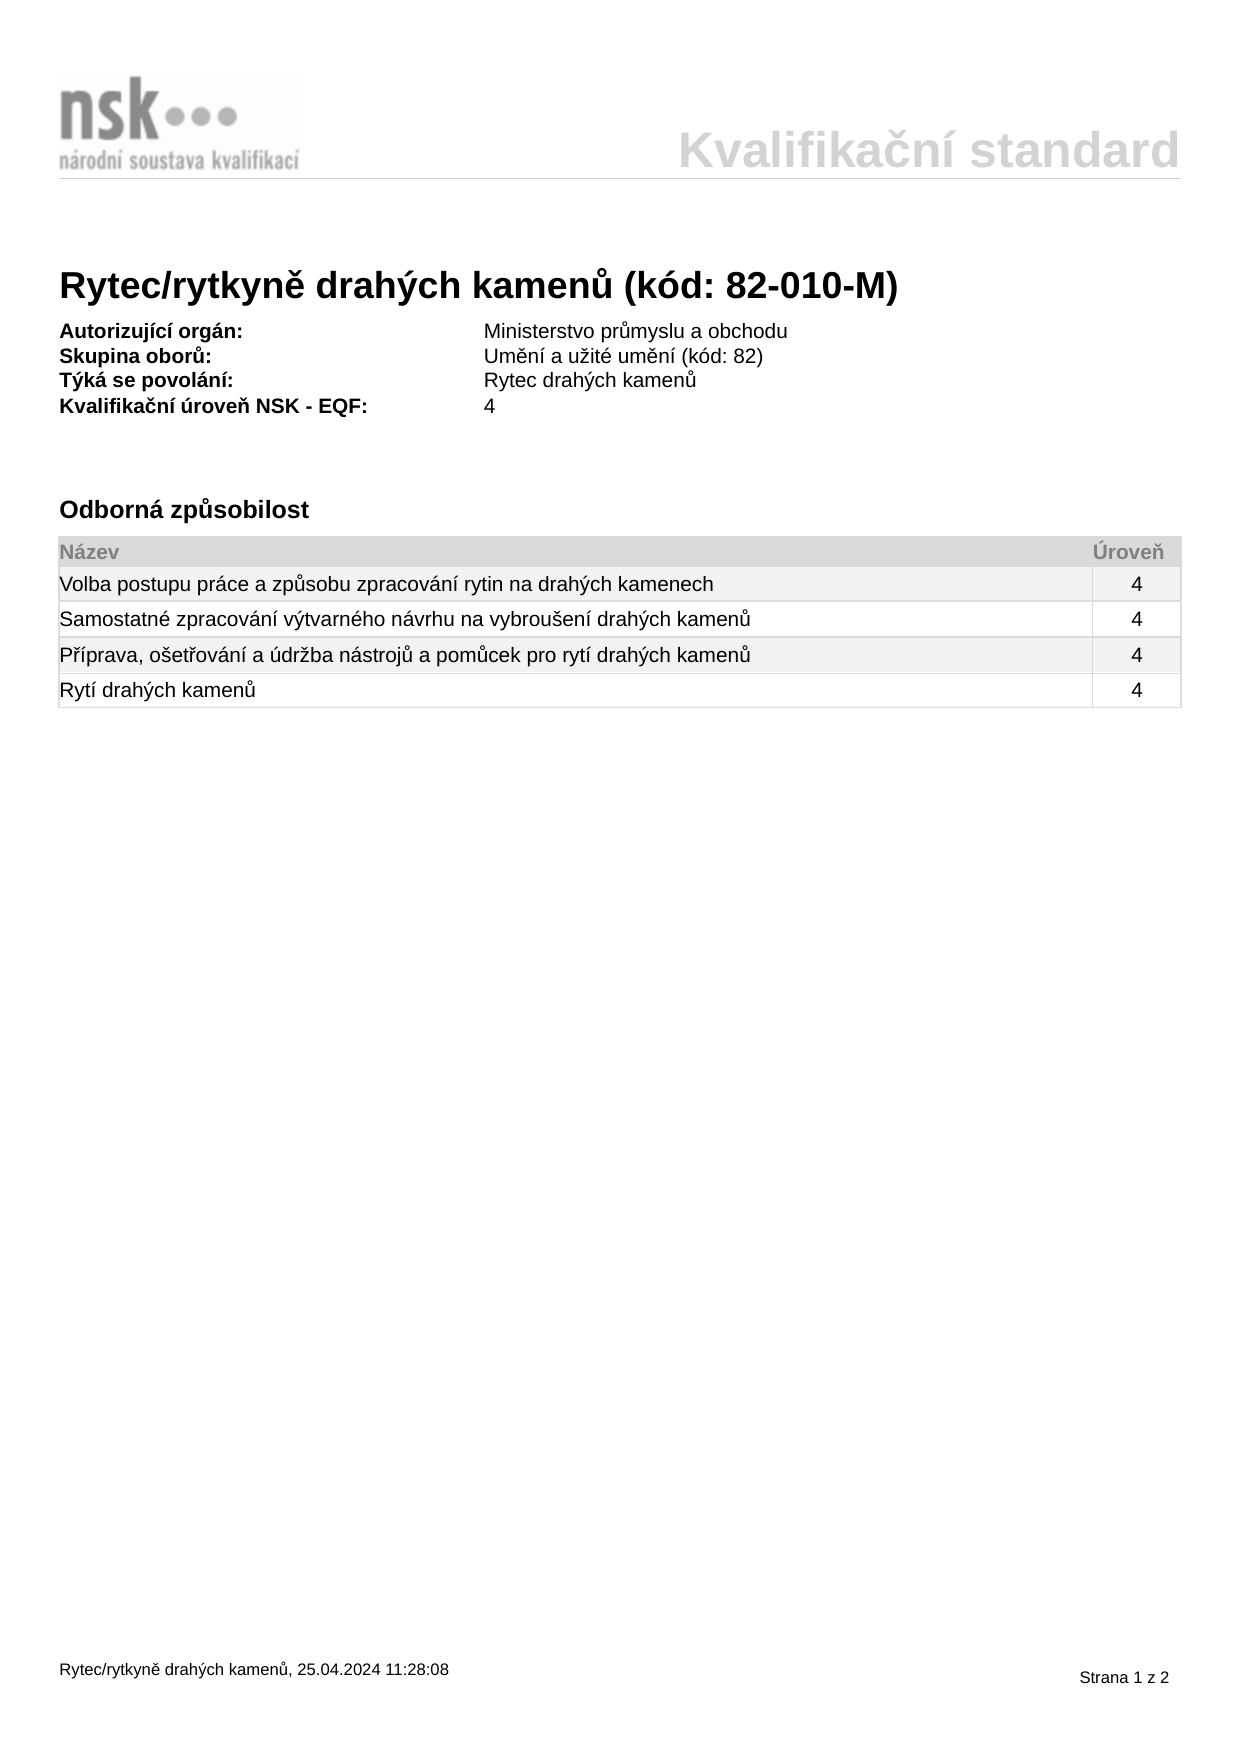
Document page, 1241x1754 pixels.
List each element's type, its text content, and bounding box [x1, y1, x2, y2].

table_cell Umění a užité umění (kód: 82) [484, 344, 1181, 368]
table_cell [626, 418, 862, 489]
table_cell Rytec drahých kamenů [484, 368, 1181, 393]
table_cell Rytí drahých kamenů [60, 674, 1092, 707]
table_cell [1169, 524, 1181, 536]
table_cell [626, 1307, 862, 1484]
table_cell [484, 172, 620, 178]
table_cell Rytec/rytkyně drahých kamenů (kód: 82-010-M) [59, 224, 1181, 307]
table_cell 4 [1093, 567, 1180, 600]
table_cell Odborná způsobilost [59, 489, 1181, 524]
table_cell 4 [484, 394, 1181, 417]
table_cell [862, 1007, 1093, 1307]
table_cell Skupina oborů: [59, 344, 483, 368]
table_cell [1169, 1484, 1181, 1659]
table_cell Ministerstvo průmyslu a obchodu [484, 319, 1181, 344]
table_header [621, 59, 626, 172]
table_cell [1093, 1484, 1169, 1659]
table_cell [484, 1307, 620, 1484]
table_cell [484, 196, 620, 224]
table_cell 4 [1093, 602, 1180, 636]
table_cell [59, 524, 483, 536]
table_cell [1093, 196, 1169, 224]
table_cell [620, 1484, 626, 1659]
table_cell [626, 1484, 862, 1659]
table_cell [59, 1007, 483, 1307]
table_cell [862, 708, 1093, 1007]
table_header Kvalifikační standard [626, 59, 1181, 178]
table_cell Volba postupu práce a způsobu zpracování rytin na drahých kamenech [60, 567, 1092, 600]
table_cell Strana 1 z 2 [862, 1659, 1169, 1695]
table_cell [862, 307, 1093, 319]
table_cell [59, 196, 483, 224]
table_cell Týká se povolání: [59, 368, 483, 392]
table_cell Příprava, ošetřování a údržba nástrojů a pomůcek pro rytí drahých kamenů [60, 638, 1092, 672]
table_cell 4 [1093, 674, 1180, 707]
table_cell [862, 1484, 1093, 1659]
table_cell [620, 307, 626, 319]
table_cell [484, 708, 620, 1007]
table_cell Název [60, 537, 1092, 566]
table_cell [59, 307, 483, 319]
table_cell [620, 1007, 626, 1307]
table_cell [1169, 418, 1181, 489]
table_cell [620, 196, 626, 224]
table_cell [59, 418, 483, 489]
picture [58, 59, 621, 172]
table_cell 4 [1093, 638, 1180, 672]
table_cell Úroveň [1093, 537, 1180, 566]
table_cell [1169, 196, 1181, 224]
table_cell [1093, 708, 1169, 1007]
table_cell [484, 1484, 620, 1659]
table_cell [59, 708, 483, 1007]
table_cell [1169, 1307, 1181, 1484]
table_cell [1169, 307, 1181, 319]
table_cell [59, 1484, 483, 1659]
table_cell Autorizující orgán: [59, 319, 483, 343]
table_cell [626, 1007, 862, 1307]
table_cell [620, 524, 626, 536]
table_cell [862, 1307, 1093, 1484]
table_cell Samostatné zpracování výtvarného návrhu na vybroušení drahých kamenů [60, 602, 1092, 636]
table_cell [484, 418, 620, 489]
table_cell [626, 196, 862, 224]
table_cell [1169, 1659, 1181, 1695]
table_cell [626, 307, 862, 319]
table_cell [620, 1307, 626, 1484]
table_cell [862, 196, 1093, 224]
table_cell [1093, 1007, 1169, 1307]
table_cell Rytec/rytkyně drahých kamenů, 25.04.2024 11:28:08 [59, 1659, 862, 1695]
table_cell [1169, 1007, 1181, 1307]
table_cell [620, 708, 626, 1007]
table_cell [59, 1307, 483, 1484]
table_cell [484, 1007, 620, 1307]
table_cell [1093, 524, 1169, 536]
table_cell [862, 524, 1093, 536]
table_cell Kvalifikační úroveň NSK - EQF: [59, 394, 483, 417]
table_cell [620, 418, 626, 489]
table_cell [59, 172, 483, 178]
table_cell [59, 179, 1181, 196]
table_cell [1169, 708, 1181, 1007]
table_cell [862, 418, 1093, 489]
table_cell [626, 708, 862, 1007]
table_cell [1093, 418, 1169, 489]
table_cell [484, 307, 620, 319]
table_cell [1093, 1307, 1169, 1484]
table_cell [626, 524, 862, 536]
table_cell [484, 524, 620, 536]
table_cell [1093, 307, 1169, 319]
